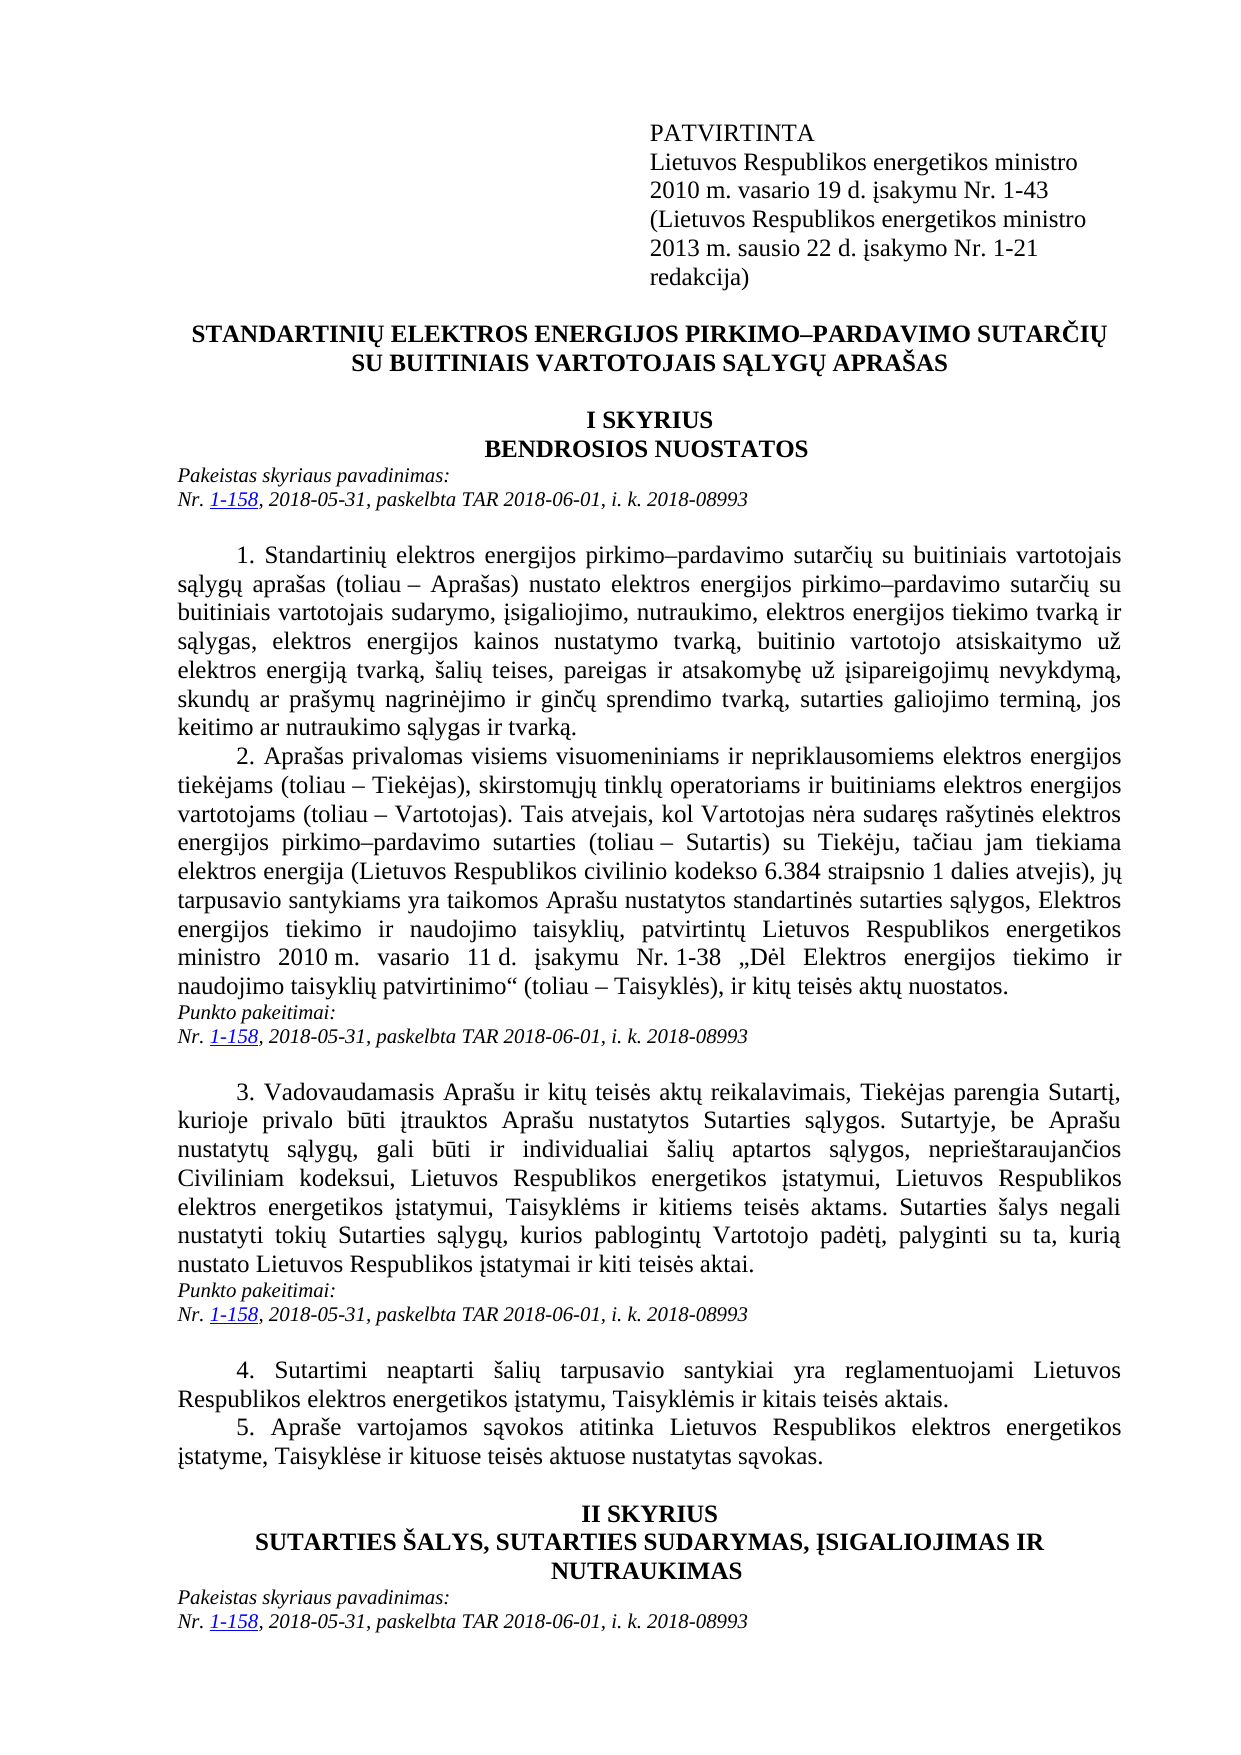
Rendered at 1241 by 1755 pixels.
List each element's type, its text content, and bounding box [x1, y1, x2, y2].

text BENDROSIOS NUOSTATOS [177, 434, 1122, 463]
text Pakeistas skyriaus pavadinimas: [177, 1585, 1122, 1609]
text Nr. 1-158, 2018-05-31, paskelbta TAR 2018-06-01, i. k. 2018-08993 [177, 487, 1122, 511]
text Nr. 1-158, 2018-05-31, paskelbta TAR 2018-06-01, i. k. 2018-08993 [177, 1024, 1122, 1048]
text 1. Standartinių elektros energijos pirkimo–pardavimo sutarčių su buitiniais vartotojais sąlygų aprašas (toliau – Aprašas) nustato elektros energijos pirkimo–pardavimo sutarčių su buitiniais vartotojais sudarymo, įsigaliojimo, nutraukimo, elektros energijos tiekimo tvarką ir sąlygas, elektros energijos kainos nustatymo tvarką, buitinio vartotojo atsiskaitymo už elektros energiją tvarką, šalių teises, pareigas ir atsakomybę už įsipareigojimų nevykdymą, skundų ar prašymų nagrinėjimo ir ginčų sprendimo tvarką, sutarties galiojimo terminą, jos keitimo ar nutraukimo sąlygas ir tvarką. [177, 540, 1122, 741]
text Punkto pakeitimai: [177, 1000, 1122, 1024]
text 5. Apraše vartojamos sąvokos atitinka Lietuvos Respublikos elektros energetikos įstatyme, Taisyklėse ir kituose teisės aktuose nustatytas sąvokas. [177, 1412, 1122, 1470]
text Pakeistas skyriaus pavadinimas: [177, 463, 1122, 487]
text STANDARTINIŲ ELEKTROS ENERGIJOS PIRKIMO–PARDAVIMO SUTARČIŲ SU BUITINIAIS VARTOTOJAIS SĄLYGŲ APRAŠAS [177, 319, 1122, 377]
text 4. Sutartimi neaptarti šalių tarpusavio santykiai yra reglamentuojami Lietuvos Respublikos elektros energetikos įstatymu, Taisyklėmis ir kitais teisės aktais. [177, 1355, 1122, 1412]
text 3. Vadovaudamasis Aprašu ir kitų teisės aktų reikalavimais, Tiekėjas parengia Sutartį, kurioje privalo būti įtrauktos Aprašu nustatytos Sutarties sąlygos. Sutartyje, be Aprašu nustatytų sąlygų, gali būti ir individualiai šalių aptartos sąlygos, neprieštaraujančios Civiliniam kodeksui, Lietuvos Respublikos energetikos įstatymui, Lietuvos Respublikos elektros energetikos įstatymui, Taisyklėms ir kitiems teisės aktams. Sutarties šalys negali nustatyti tokių Sutarties sąlygų, kurios pablogintų Vartotojo padėtį, palyginti su ta, kurią nustato Lietuvos Respublikos įstatymai ir kiti teisės aktai. [177, 1077, 1122, 1278]
text (Lietuvos Respublikos energetikos ministro 2013 m. sausio 22 d. įsakymo Nr. 1-21 [649, 204, 1122, 262]
text SUTARTIES ŠALYS, SUTARTIES SUDARYMAS, ĮSIGALIOJIMAS IR NUTRAUKIMAS [177, 1527, 1122, 1585]
text Punkto pakeitimai: [177, 1278, 1122, 1302]
text 2. Aprašas privalomas visiems visuomeniniams ir nepriklausomiems elektros energijos tiekėjams (toliau – Tiekėjas), skirstomųjų tinklų operatoriams ir buitiniams elektros energijos vartotojams (toliau – Vartotojas). Tais atvejais, kol Vartotojas nėra sudaręs rašytinės elektros energijos pirkimo–pardavimo sutarties (toliau – Sutartis) su Tiekėju, tačiau jam tiekiama elektros energija (Lietuvos Respublikos civilinio kodekso 6.384 straipsnio 1 dalies atvejis), jų tarpusavio santykiams yra taikomos Aprašu nustatytos standartinės sutarties sąlygos, Elektros energijos tiekimo ir naudojimo taisyklių, patvirtintų Lietuvos Respublikos energetikos ministro 2010 m. vasario 11 d. įsakymu Nr. 1-38 „Dėl Elektros energijos tiekimo ir naudojimo taisyklių patvirtinimo“ (toliau – Taisyklės), ir kitų teisės aktų nuostatos. [177, 741, 1122, 1000]
text Nr. 1-158, 2018-05-31, paskelbta TAR 2018-06-01, i. k. 2018-08993 [177, 1302, 1122, 1326]
text Nr. 1-158, 2018-05-31, paskelbta TAR 2018-06-01, i. k. 2018-08993 [177, 1609, 1122, 1633]
text II SKYRIUS [177, 1499, 1122, 1527]
text Lietuvos Respublikos energetikos ministro 2010 m. vasario 19 d. įsakymu Nr. 1-43 [649, 147, 1122, 204]
text redakcija) [649, 262, 1122, 291]
text PATVIRTINTA [649, 118, 1122, 147]
text I SKYRIUS [177, 406, 1122, 434]
